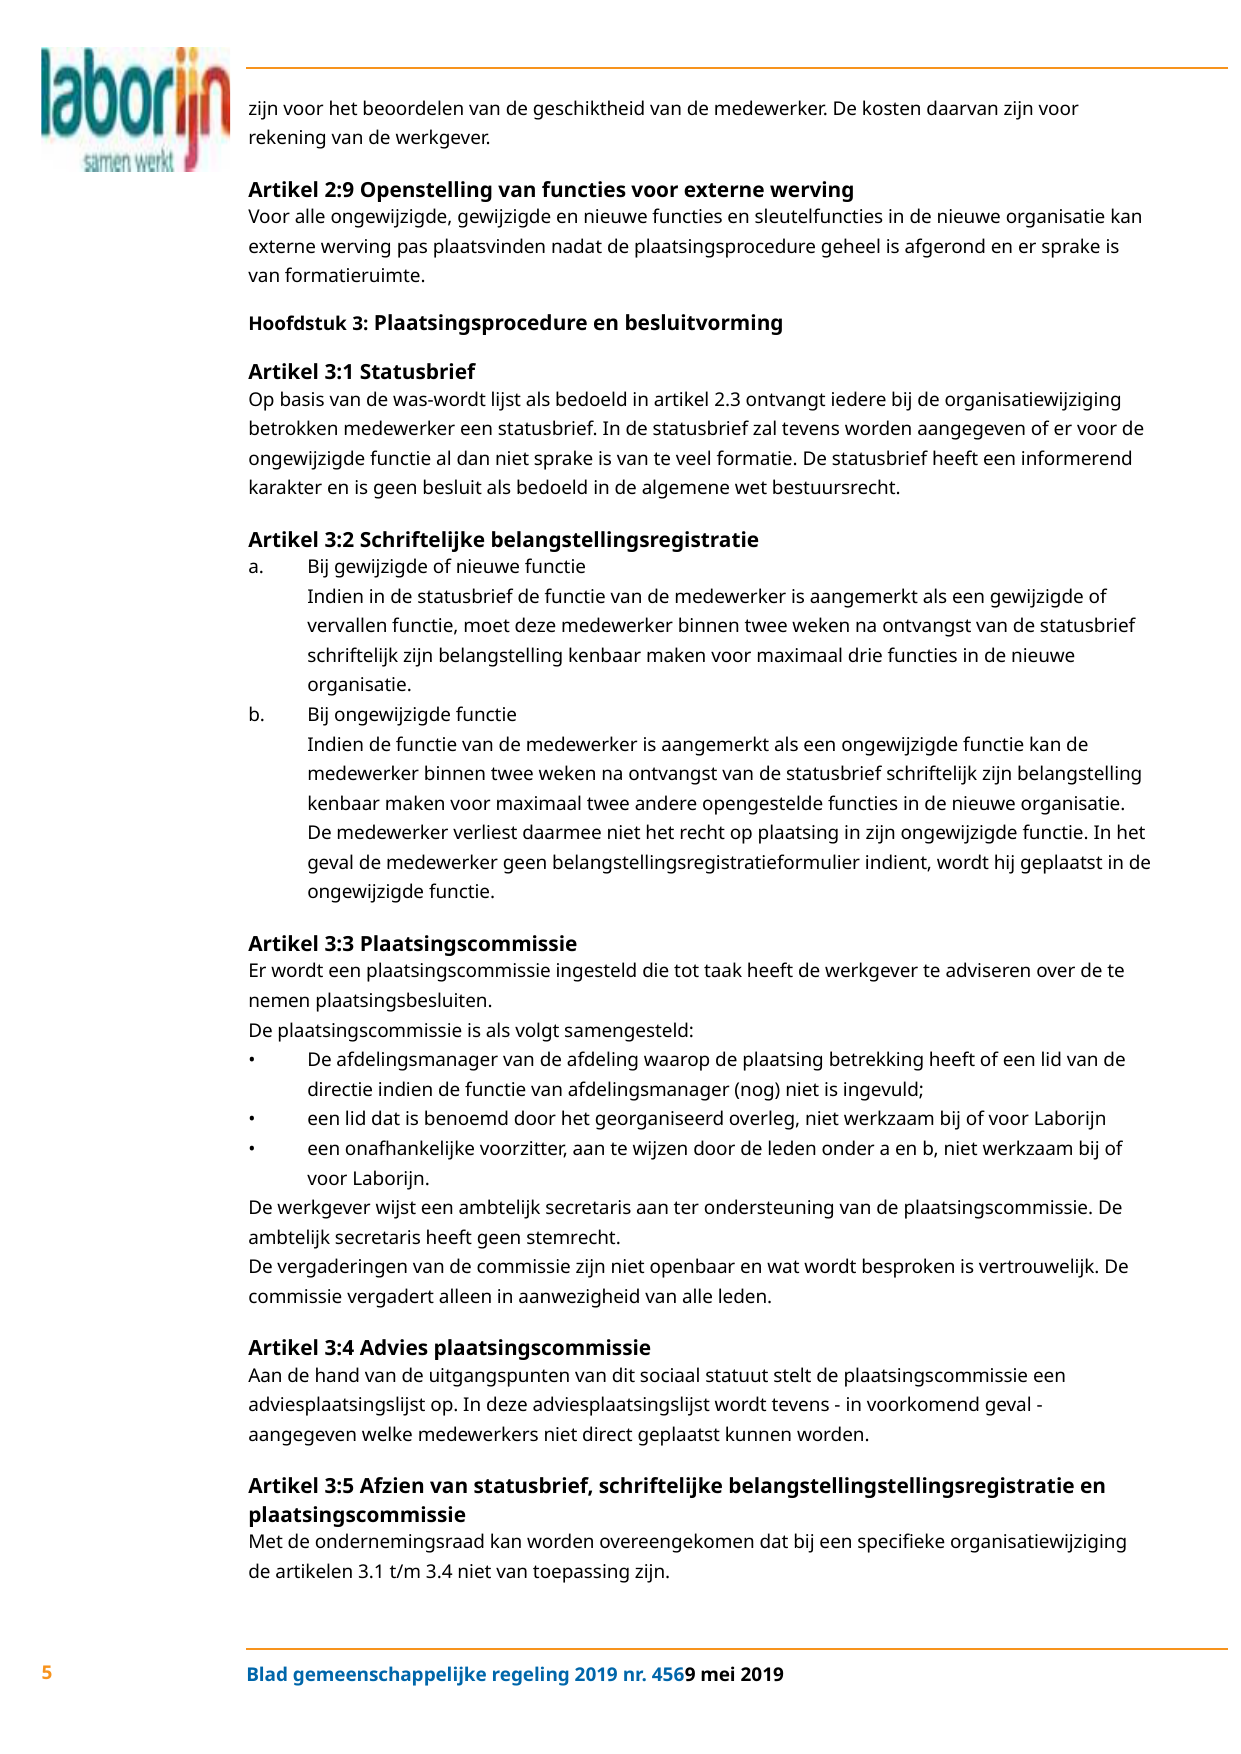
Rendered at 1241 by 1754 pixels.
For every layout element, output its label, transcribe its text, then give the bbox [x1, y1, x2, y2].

text Er wordt een plaatsingscommissie ingesteld die tot taak heeft de werkgever te adviseren over de te nemen plaatsingsbesluiten. [248, 958, 1152, 1013]
list Bij ongewijzigde functie [248, 701, 1152, 727]
text Op basis van de was-wordt lijst als bedoeld in artikel 2.3 ontvangt iedere bij de organisatiewijziging betrokken medewerker een statusbrief. In de statusbrief zal tevens worden aangegeven of er voor de ongewijzigde functie al dan niet sprake is van te veel formatie. De statusbrief heeft een informerend karakter en is geen besluit als bedoeld in de algemene wet bestuursrecht. [248, 386, 1152, 500]
text Artikel 3:1 Statusbrief [248, 357, 1152, 386]
list De afdelingsmanager van de afdeling waarop de plaatsing betrekking heeft of een lid van de directie indien de functie van afdelingsmanager (nog) niet is ingevuld; [248, 1046, 1152, 1102]
list een lid dat is benoemd door het georganiseerd overleg, niet werkzaam bij of voor Laborijn [248, 1106, 1152, 1131]
text zijn voor het beoordelen van de geschiktheid van de medewerker. De kosten daarvan zijn voor rekening van de werkgever. [248, 95, 1152, 150]
text Artikel 3:2 Schriftelijke belangstellingsregistratie [248, 525, 1152, 553]
text Aan de hand van de uitgangspunten van dit sociaal statuut stelt de plaatsingscommissie een adviesplaatsingslijst op. In deze adviesplaatsingslijst wordt tevens - in voorkomend geval - aangegeven welke medewerkers niet direct geplaatst kunnen worden. [248, 1362, 1152, 1447]
text Met de ondernemingsraad kan worden overeengekomen dat bij een specifieke organisatiewijziging de artikelen 3.1 t/m 3.4 niet van toepassing zijn. [248, 1528, 1152, 1584]
picture [41, 47, 231, 172]
text De werkgever wijst een ambtelijk secretaris aan ter ondersteuning van de plaatsingscommissie. De ambtelijk secretaris heeft geen stemrecht. [248, 1194, 1152, 1249]
text Artikel 3:3 Plaatsingscommissie [248, 929, 1152, 958]
text Voor alle ongewijzigde, gewijzigde en nieuwe functies en sleutelfuncties in de nieuwe organisatie kan externe werving pas plaatsvinden nadat de plaatsingsprocedure geheel is afgerond en er sprake is van formatieruimte. [248, 203, 1152, 288]
text Artikel 2:9 Openstelling van functies voor externe werving [248, 175, 1152, 203]
list Indien de functie van de medewerker is aangemerkt als een ongewijzigde functie kan de medewerker binnen twee weken na ontvangst van de statusbrief schriftelijk zijn belangstelling kenbaar maken voor maximaal twee andere opengestelde functies in de nieuwe organisatie. De medewerker verliest daarmee niet het recht op plaatsing in zijn ongewijzigde functie. In het geval de medewerker geen belangstellingsregistratieformulier indient, wordt hij geplaatst in de ongewijzigde functie. [248, 731, 1152, 904]
text De vergaderingen van de commissie zijn niet openbaar en wat wordt besproken is vertrouwelijk. De commissie vergadert alleen in aanwezigheid van alle leden. [248, 1253, 1152, 1309]
list Bij gewijzigde of nieuwe functie [248, 553, 1152, 579]
list een onafhankelijke voorzitter, aan te wijzen door de leden onder a en b, niet werkzaam bij of voor Laborijn. [248, 1135, 1152, 1190]
text Artikel 3:5 Afzien van statusbrief, schriftelijke belangstellingstellingsregistratie en plaatsingscommissie [248, 1471, 1152, 1528]
text Hoofdstuk 3: Plaatsingsprocedure en besluitvorming [248, 308, 1152, 336]
text Artikel 3:4 Advies plaatsingscommissie [248, 1333, 1152, 1362]
list Indien in de statusbrief de functie van de medewerker is aangemerkt als een gewijzigde of vervallen functie, moet deze medewerker binnen twee weken na ontvangst van de statusbrief schriftelijk zijn belangstelling kenbaar maken voor maximaal drie functies in de nieuwe organisatie. [248, 583, 1152, 697]
text De plaatsingscommissie is als volgt samengesteld: [248, 1017, 1152, 1042]
